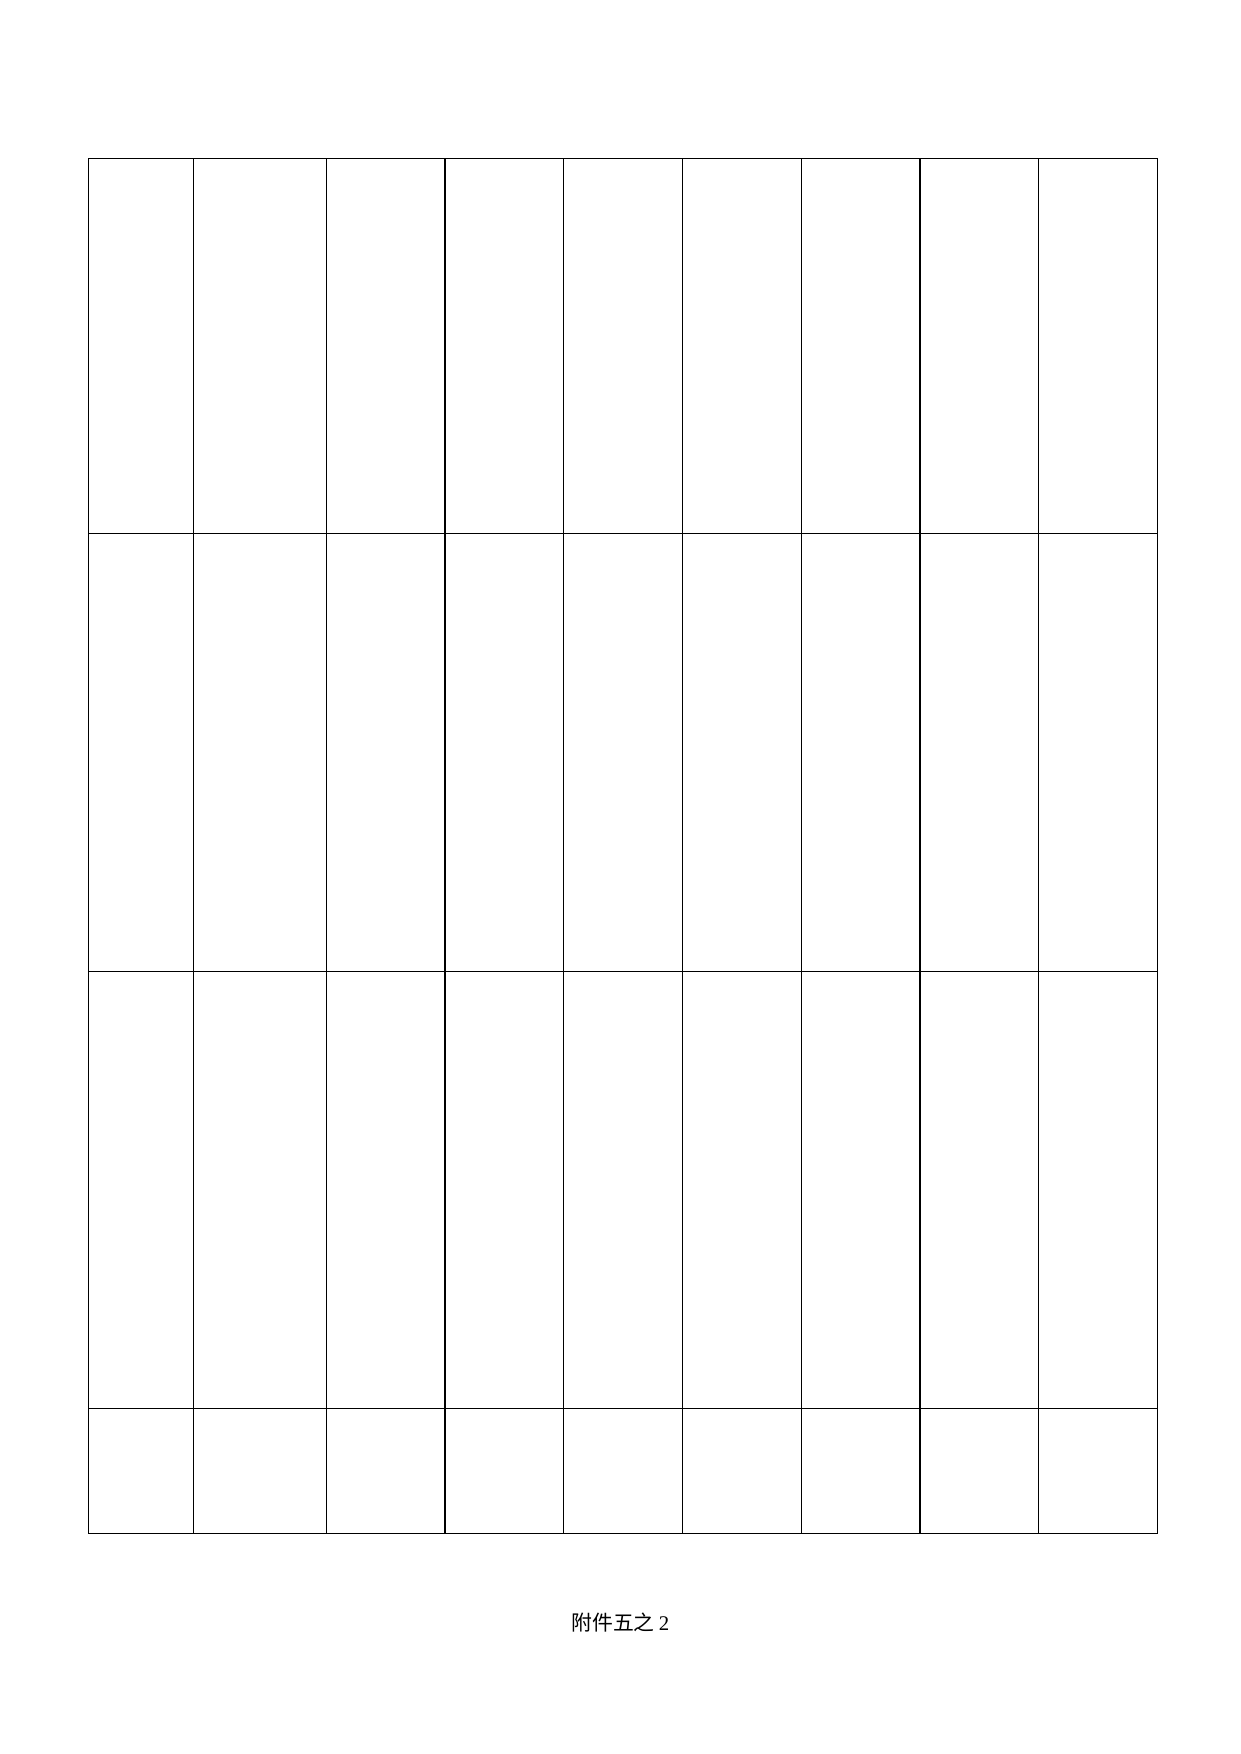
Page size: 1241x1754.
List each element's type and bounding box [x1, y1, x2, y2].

table_cell [327, 1409, 444, 1533]
table_cell [327, 159, 444, 533]
table_cell [446, 1409, 563, 1533]
table_cell [802, 1409, 919, 1533]
table_cell [683, 159, 801, 533]
table_cell [446, 159, 563, 533]
table_cell [327, 972, 444, 1408]
table_cell [921, 159, 1038, 533]
table_cell [89, 972, 193, 1408]
table_cell [564, 972, 682, 1408]
table_cell [89, 534, 193, 971]
table_cell [564, 1409, 682, 1533]
table_cell [194, 534, 326, 971]
table_cell [89, 159, 193, 533]
table_cell [194, 159, 326, 533]
table_cell [683, 972, 801, 1408]
table_cell [446, 972, 563, 1408]
table_cell [194, 1409, 326, 1533]
table_cell [683, 1409, 801, 1533]
table_cell [802, 972, 919, 1408]
table_cell [802, 534, 919, 971]
table_cell [921, 972, 1038, 1408]
table_cell [1039, 972, 1157, 1408]
table_cell [802, 159, 919, 533]
table_cell [683, 534, 801, 971]
table_cell [1039, 534, 1157, 971]
table_cell [921, 534, 1038, 971]
table_cell [564, 159, 682, 533]
table_cell [1039, 1409, 1157, 1533]
table_cell [1039, 159, 1157, 533]
table_cell [89, 1409, 193, 1533]
table_cell [194, 972, 326, 1408]
table_cell [446, 534, 563, 971]
table_cell [327, 534, 444, 971]
table_cell [564, 534, 682, 971]
table_cell [921, 1409, 1038, 1533]
